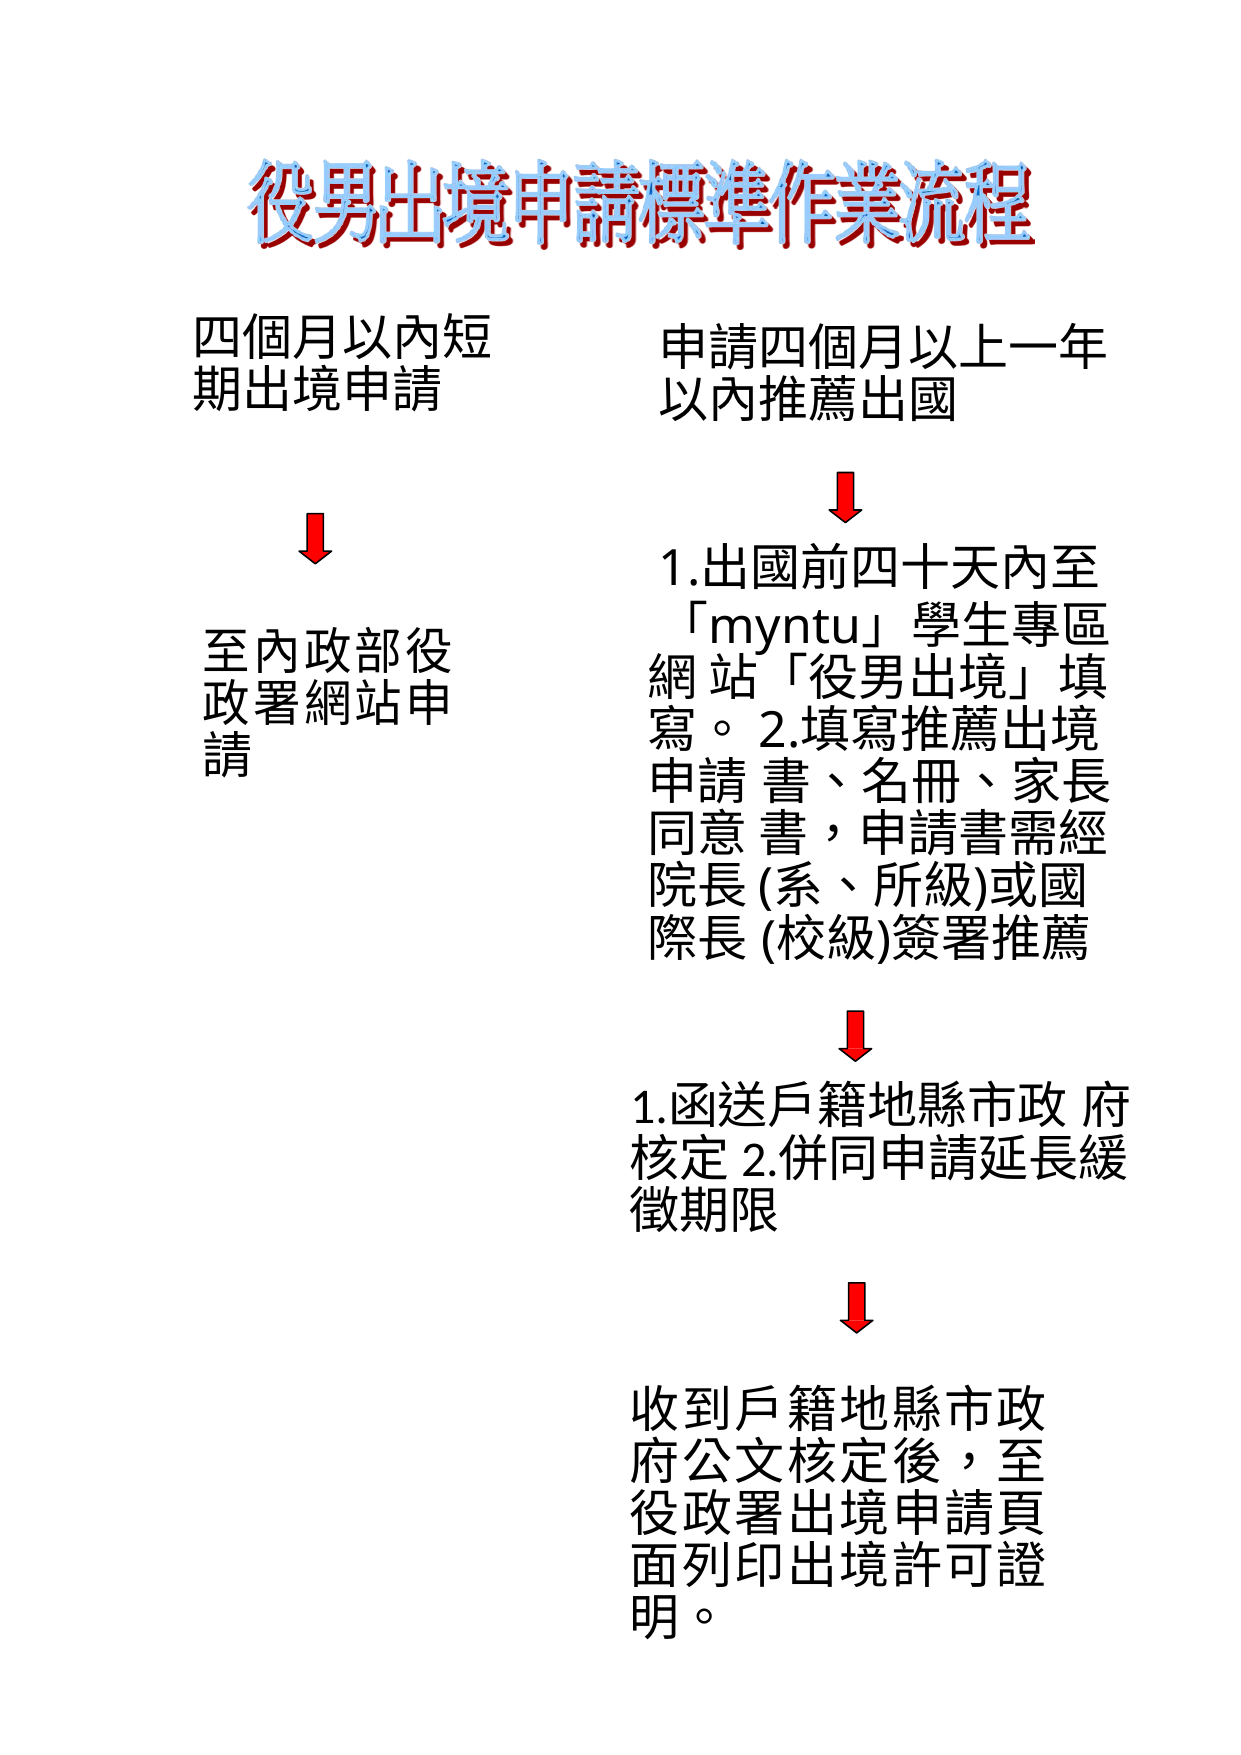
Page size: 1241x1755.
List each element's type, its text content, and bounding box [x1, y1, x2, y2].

text 1.函送戶籍地縣市政 府核定 2.併同申請延長緩徵期限 [629, 1082, 1134, 1238]
text 收到戶籍地縣市政府公文核定後，至役政署出境申請頁面列印出境許可證明。 [629, 1386, 1048, 1646]
text 至內政部役 政署網站申 請 [202, 627, 453, 784]
text 四個月以內短 期出境申請 [192, 313, 493, 418]
text 1.出國前四十天內至 [659, 543, 1134, 596]
text 申請四個月以上一年以內推薦出國 [658, 324, 1134, 428]
text 「myntu」學生專區網 站「役男出境」填寫。 2.填寫推薦出境申請 書、名冊、家長同意 書，申請書需經院長 (系、所級)或國際長 (校級)簽署推薦 [647, 602, 1134, 966]
